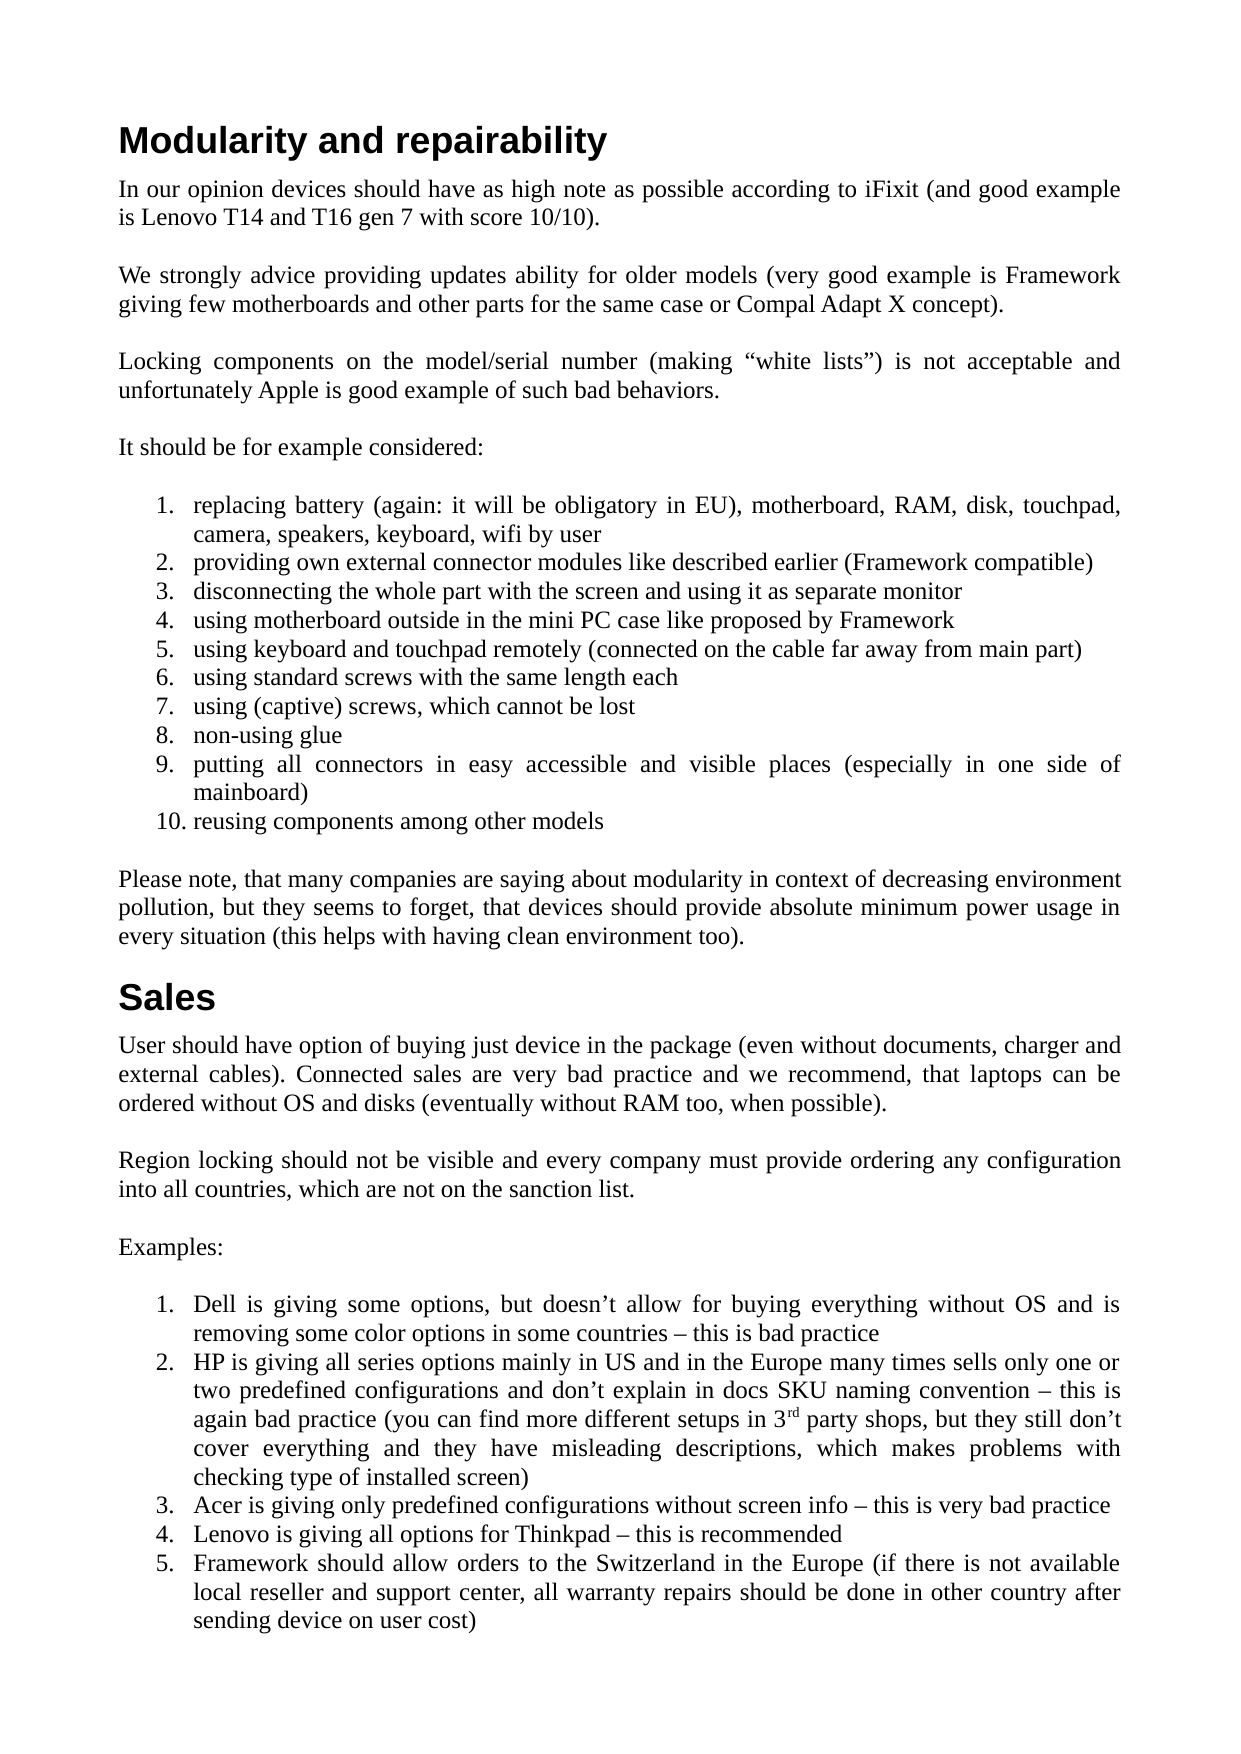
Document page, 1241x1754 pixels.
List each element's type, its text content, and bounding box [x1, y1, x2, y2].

list Dell is giving some options, but doesn’t allow for buying everything without OS and is removing some color options in some countries – this is bad practice [156, 1289, 1122, 1347]
list replacing battery (again: it will be obligatory in EU), motherboard, RAM, disk, touchpad, camera, speakers, keyboard, wifi by user [156, 490, 1122, 547]
list using motherboard outside in the mini PC case like proposed by Framework [156, 605, 1122, 634]
list non-using glue [156, 720, 1122, 749]
text Region locking should not be visible and every company must provide ordering any configuration into all countries, which are not on the sanction list. [118, 1146, 1122, 1203]
list using keyboard and touchpad remotely (connected on the cable far away from main part) [156, 634, 1122, 662]
text User should have option of buying just device in the package (even without documents, charger and external cables). Connected sales are very bad practice and we recommend, that laptops can be ordered without OS and disks (eventually without RAM too, when possible). [118, 1031, 1122, 1117]
list using standard screws with the same length each [156, 662, 1122, 691]
list HP is giving all series options mainly in US and in the Europe many times sells only one or two predefined configurations and don’t explain in docs SKU naming convention – this is again bad practice (you can find more different setups in 3rd party shops, but they still don’t cover everything and they have misleading descriptions, which makes problems with checking type of installed screen) [156, 1347, 1122, 1491]
list Lenovo is giving all options for Thinkpad – this is recommended [156, 1519, 1122, 1548]
list Acer is giving only predefined configurations without screen info – this is very bad practice [156, 1491, 1122, 1519]
subtitle Modularity and repairability [118, 118, 1122, 161]
list Framework should allow orders to the Switzerland in the Europe (if there is not available local reseller and support center, all warranty repairs should be done in other country after sending device on user cost) [156, 1548, 1122, 1634]
text It should be for example considered: [118, 432, 1122, 461]
list putting all connectors in easy accessible and visible places (especially in one side of mainboard) [156, 749, 1122, 806]
list using (captive) screws, which cannot be lost [156, 691, 1122, 720]
list reusing components among other models [156, 806, 1122, 835]
text Locking components on the model/serial number (making “white lists”) is not acceptable and unfortunately Apple is good example of such bad behaviors. [118, 346, 1122, 404]
text We strongly advice providing updates ability for older models (very good example is Framework giving few motherboards and other parts for the same case or Compal Adapt X concept). [118, 260, 1122, 317]
text In our opinion devices should have as high note as possible according to iFixit (and good example is Lenovo T14 and T16 gen 7 with score 10/10). [118, 174, 1122, 231]
text Examples: [118, 1232, 1122, 1261]
list disconnecting the whole part with the screen and using it as separate monitor [156, 576, 1122, 605]
text Please note, that many companies are saying about modularity in context of decreasing environment pollution, but they seems to forget, that devices should provide absolute minimum power usage in every situation (this helps with having clean environment too). [118, 864, 1122, 950]
list providing own external connector modules like described earlier (Framework compatible) [156, 547, 1122, 576]
subtitle Sales [118, 975, 1122, 1018]
